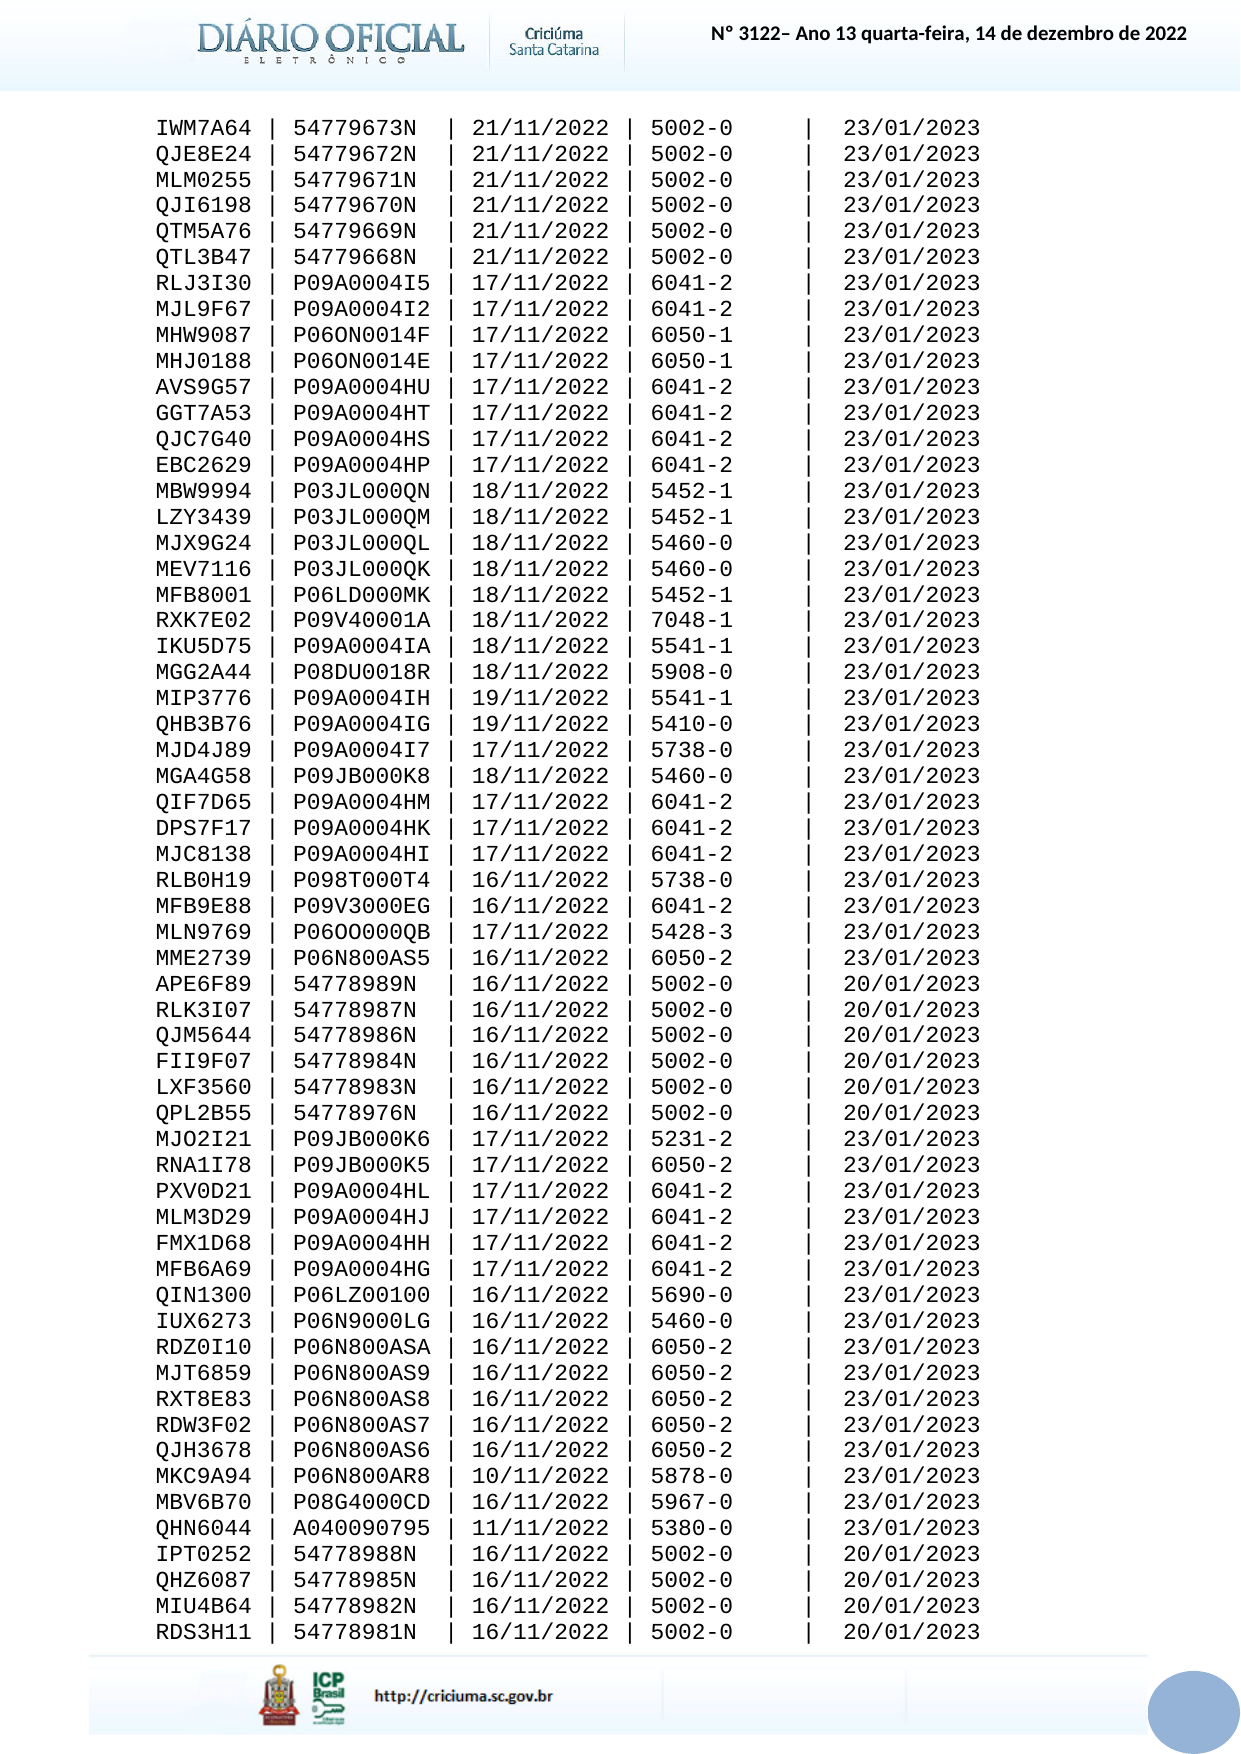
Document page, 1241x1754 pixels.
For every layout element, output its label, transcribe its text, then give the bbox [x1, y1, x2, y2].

text MHJ0188 | P06ON0014E | 17/11/2022 | 6050-1 | 23/01/2023 [59, 349, 1167, 375]
text RNA1I78 | P09JB000K5 | 17/11/2022 | 6050-2 | 23/01/2023 [59, 1153, 1167, 1179]
text MEV7116 | P03JL000QK | 18/11/2022 | 5460-0 | 23/01/2023 [59, 557, 1167, 583]
text RDW3F02 | P06N800AS7 | 16/11/2022 | 6050-2 | 23/01/2023 [59, 1413, 1167, 1439]
text IWM7A64 | 54779673N | 21/11/2022 | 5002-0 | 23/01/2023 [59, 116, 1167, 142]
text MHW9087 | P06ON0014F | 17/11/2022 | 6050-1 | 23/01/2023 [59, 323, 1167, 349]
text QIN1300 | P06LZ00100 | 16/11/2022 | 5690-0 | 23/01/2023 [59, 1283, 1167, 1309]
text AVS9G57 | P09A0004HU | 17/11/2022 | 6041-2 | 23/01/2023 [59, 375, 1167, 401]
text APE6F89 | 54778989N | 16/11/2022 | 5002-0 | 20/01/2023 [59, 972, 1167, 998]
text MME2739 | P06N800AS5 | 16/11/2022 | 6050-2 | 23/01/2023 [59, 946, 1167, 972]
text QJC7G40 | P09A0004HS | 17/11/2022 | 6041-2 | 23/01/2023 [59, 427, 1167, 453]
text MJC8138 | P09A0004HI | 17/11/2022 | 6041-2 | 23/01/2023 [59, 842, 1167, 868]
text QJH3678 | P06N800AS6 | 16/11/2022 | 6050-2 | 23/01/2023 [59, 1439, 1167, 1465]
text MFB6A69 | P09A0004HG | 17/11/2022 | 6041-2 | 23/01/2023 [59, 1257, 1167, 1283]
text LXF3560 | 54778983N | 16/11/2022 | 5002-0 | 20/01/2023 [59, 1076, 1167, 1102]
text IKU5D75 | P09A0004IA | 18/11/2022 | 5541-1 | 23/01/2023 [59, 635, 1167, 661]
text MBV6B70 | P08G4000CD | 16/11/2022 | 5967-0 | 23/01/2023 [59, 1491, 1167, 1517]
text FII9F07 | 54778984N | 16/11/2022 | 5002-0 | 20/01/2023 [59, 1050, 1167, 1076]
text RLJ3I30 | P09A0004I5 | 17/11/2022 | 6041-2 | 23/01/2023 [59, 272, 1167, 298]
text MIU4B64 | 54778982N | 16/11/2022 | 5002-0 | 20/01/2023 [59, 1594, 1167, 1620]
text QPL2B55 | 54778976N | 16/11/2022 | 5002-0 | 20/01/2023 [59, 1102, 1167, 1128]
text FMX1D68 | P09A0004HH | 17/11/2022 | 6041-2 | 23/01/2023 [59, 1231, 1167, 1257]
text IUX6273 | P06N9000LG | 16/11/2022 | 5460-0 | 23/01/2023 [59, 1309, 1167, 1335]
text QIF7D65 | P09A0004HM | 17/11/2022 | 6041-2 | 23/01/2023 [59, 790, 1167, 816]
text MBW9994 | P03JL000QN | 18/11/2022 | 5452-1 | 23/01/2023 [59, 479, 1167, 505]
text MJL9F67 | P09A0004I2 | 17/11/2022 | 6041-2 | 23/01/2023 [59, 298, 1167, 323]
text MFB8001 | P06LD000MK | 18/11/2022 | 5452-1 | 23/01/2023 [59, 583, 1167, 609]
text QHB3B76 | P09A0004IG | 19/11/2022 | 5410-0 | 23/01/2023 [59, 713, 1167, 738]
text IPT0252 | 54778988N | 16/11/2022 | 5002-0 | 20/01/2023 [59, 1543, 1167, 1568]
text MJO2I21 | P09JB000K6 | 17/11/2022 | 5231-2 | 23/01/2023 [59, 1128, 1167, 1153]
text RDS3H11 | 54778981N | 16/11/2022 | 5002-0 | 20/01/2023 [59, 1620, 1167, 1646]
text RXK7E02 | P09V40001A | 18/11/2022 | 7048-1 | 23/01/2023 [59, 609, 1167, 635]
text QTM5A76 | 54779669N | 21/11/2022 | 5002-0 | 23/01/2023 [59, 220, 1167, 246]
text QJE8E24 | 54779672N | 21/11/2022 | 5002-0 | 23/01/2023 [59, 142, 1167, 168]
text RXT8E83 | P06N800AS8 | 16/11/2022 | 6050-2 | 23/01/2023 [59, 1387, 1167, 1413]
text DPS7F17 | P09A0004HK | 17/11/2022 | 6041-2 | 23/01/2023 [59, 816, 1167, 842]
text MFB9E88 | P09V3000EG | 16/11/2022 | 6041-2 | 23/01/2023 [59, 894, 1167, 920]
text MGG2A44 | P08DU0018R | 18/11/2022 | 5908-0 | 23/01/2023 [59, 661, 1167, 687]
text MGA4G58 | P09JB000K8 | 18/11/2022 | 5460-0 | 23/01/2023 [59, 764, 1167, 790]
text QHZ6087 | 54778985N | 16/11/2022 | 5002-0 | 20/01/2023 [59, 1568, 1167, 1594]
text QJM5644 | 54778986N | 16/11/2022 | 5002-0 | 20/01/2023 [59, 1024, 1167, 1050]
text RDZ0I10 | P06N800ASA | 16/11/2022 | 6050-2 | 23/01/2023 [59, 1335, 1167, 1361]
text MKC9A94 | P06N800AR8 | 10/11/2022 | 5878-0 | 23/01/2023 [59, 1465, 1167, 1491]
text MJD4J89 | P09A0004I7 | 17/11/2022 | 5738-0 | 23/01/2023 [59, 738, 1167, 764]
text MLM3D29 | P09A0004HJ | 17/11/2022 | 6041-2 | 23/01/2023 [59, 1205, 1167, 1231]
text QTL3B47 | 54779668N | 21/11/2022 | 5002-0 | 23/01/2023 [59, 246, 1167, 272]
text PXV0D21 | P09A0004HL | 17/11/2022 | 6041-2 | 23/01/2023 [59, 1179, 1167, 1205]
text MIP3776 | P09A0004IH | 19/11/2022 | 5541-1 | 23/01/2023 [59, 687, 1167, 713]
text QJI6198 | 54779670N | 21/11/2022 | 5002-0 | 23/01/2023 [59, 194, 1167, 220]
text MLM0255 | 54779671N | 21/11/2022 | 5002-0 | 23/01/2023 [59, 168, 1167, 194]
text EBC2629 | P09A0004HP | 17/11/2022 | 6041-2 | 23/01/2023 [59, 453, 1167, 479]
text GGT7A53 | P09A0004HT | 17/11/2022 | 6041-2 | 23/01/2023 [59, 401, 1167, 427]
text RLB0H19 | P098T000T4 | 16/11/2022 | 5738-0 | 23/01/2023 [59, 868, 1167, 894]
text MLN9769 | P06OO000QB | 17/11/2022 | 5428-3 | 23/01/2023 [59, 920, 1167, 946]
text MJX9G24 | P03JL000QL | 18/11/2022 | 5460-0 | 23/01/2023 [59, 531, 1167, 557]
text MJT6859 | P06N800AS9 | 16/11/2022 | 6050-2 | 23/01/2023 [59, 1361, 1167, 1387]
text RLK3I07 | 54778987N | 16/11/2022 | 5002-0 | 20/01/2023 [59, 998, 1167, 1024]
text QHN6044 | A040090795 | 11/11/2022 | 5380-0 | 23/01/2023 [59, 1517, 1167, 1543]
text LZY3439 | P03JL000QM | 18/11/2022 | 5452-1 | 23/01/2023 [59, 505, 1167, 531]
